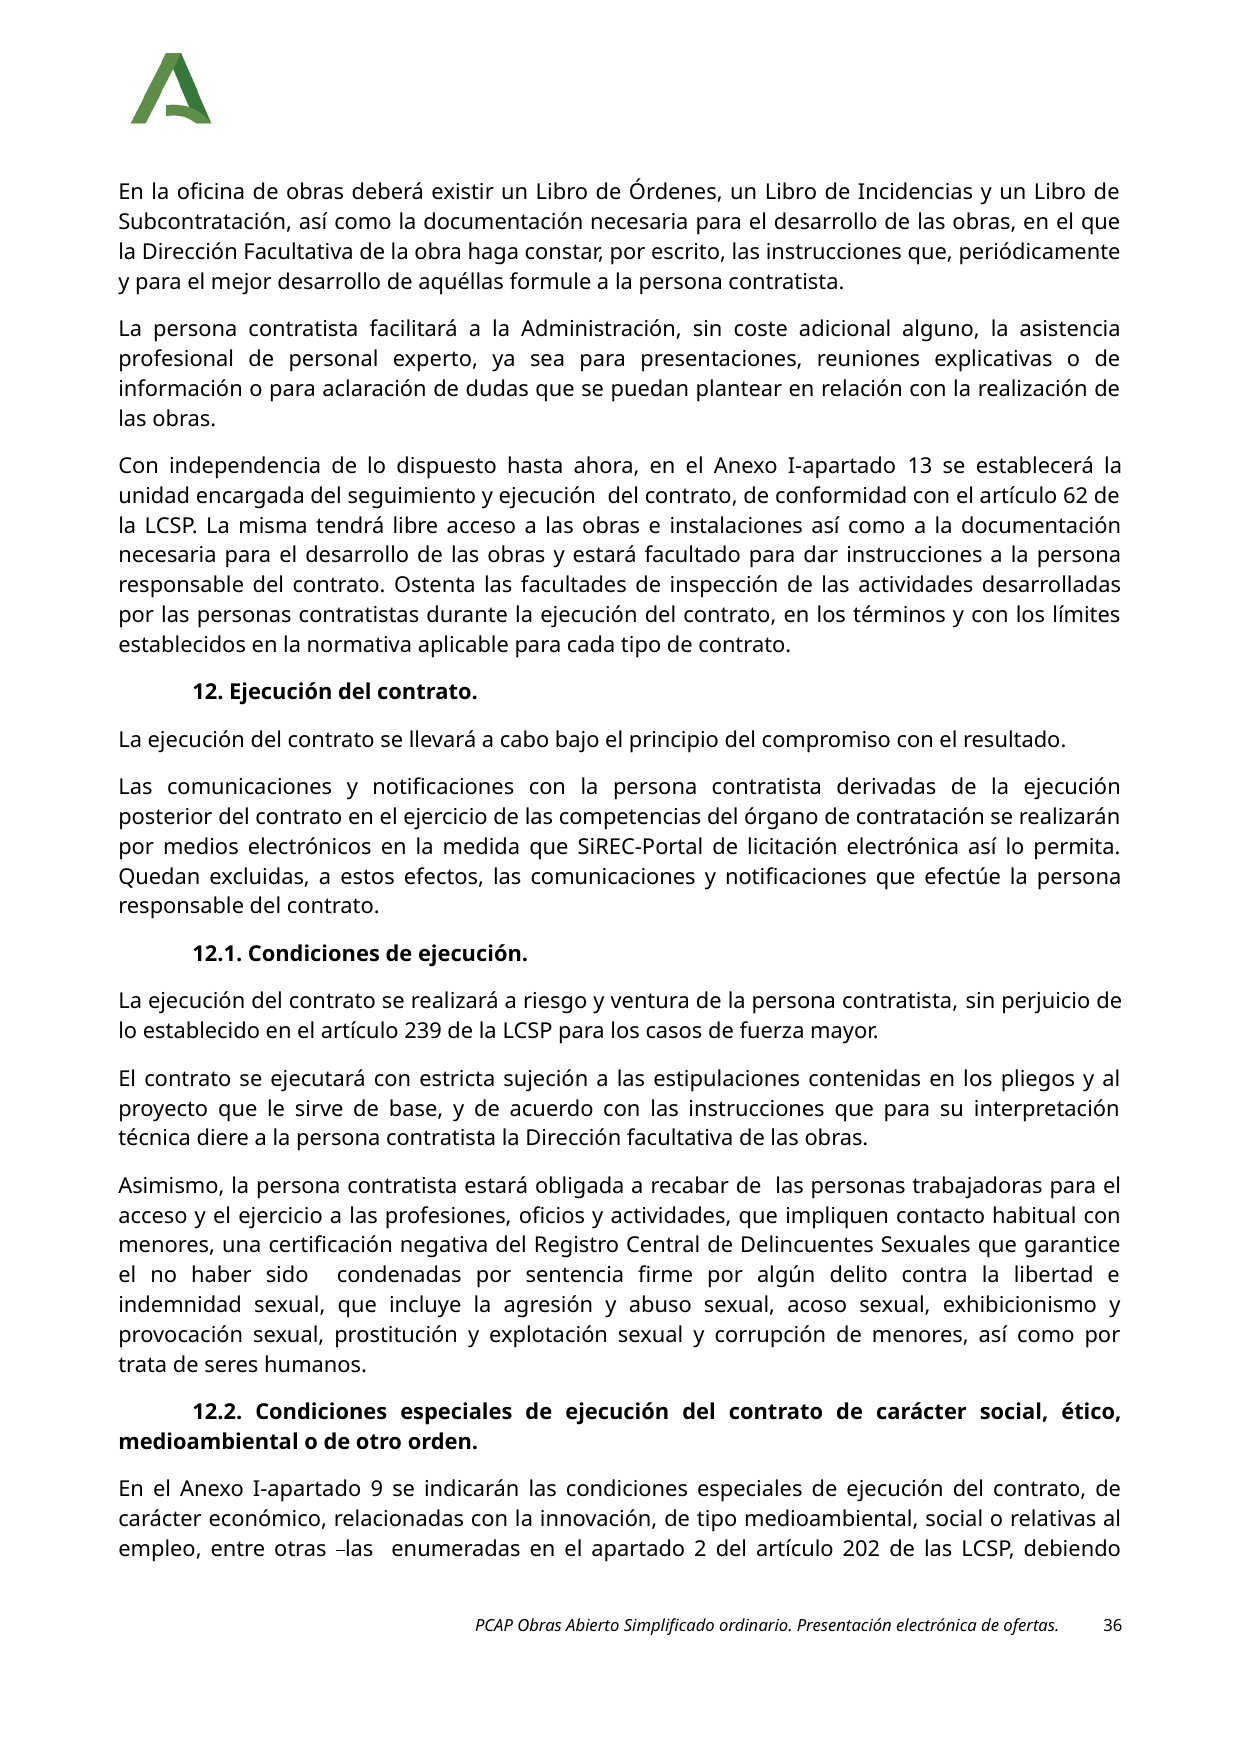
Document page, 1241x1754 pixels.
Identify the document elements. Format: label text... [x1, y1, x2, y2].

subtitle 12.1. Condiciones de ejecución. [118, 938, 1122, 968]
text La ejecución del contrato se realizará a riesgo y ventura de la persona contratista, sin perjuicio de lo establecido en el artículo 239 de la LCSP para los casos de fuerza mayor. [118, 986, 1122, 1045]
text En la oficina de obras deberá existir un Libro de Órdenes, un Libro de Incidencias y un Libro de Subcontratación, así como la documentación necesaria para el desarrollo de las obras, en el que la Dirección Facultativa de la obra haga constar, por escrito, las instrucciones que, periódicamente y para el mejor desarrollo de aquéllas formule a la persona contratista. [118, 176, 1122, 296]
subtitle 12.2. Condiciones especiales de ejecución del contrato de carácter social, ético, medioambiental o de otro orden. [118, 1396, 1122, 1456]
text La ejecución del contrato se llevará a cabo bajo el principio del compromiso con el resultado. [118, 724, 1122, 754]
text Las comunicaciones y notificaciones con la persona contratista derivadas de la ejecución posterior del contrato en el ejercicio de las competencias del órgano de contratación se realizarán por medios electrónicos en la medida que SiREC-Portal de licitación electrónica así lo permita. Quedan excluidas, a estos efectos, las comunicaciones y notificaciones que efectúe la persona responsable del contrato. [118, 771, 1122, 920]
subtitle 12. Ejecución del contrato. [118, 676, 1122, 706]
text La persona contratista facilitará a la Administración, sin coste adicional alguno, la asistencia profesional de personal experto, ya sea para presentaciones, reuniones explicativas o de información o para aclaración de dudas que se puedan plantear en relación con la realización de las obras. [118, 313, 1122, 432]
picture [127, 48, 216, 128]
text El contrato se ejecutará con estricta sujeción a las estipulaciones contenidas en los pliegos y al proyecto que le sirve de base, y de acuerdo con las instrucciones que para su interpretación técnica diere a la persona contratista la Dirección facultativa de las obras. [118, 1063, 1122, 1152]
text Asimismo, la persona contratista estará obligada a recabar de las personas trabajadoras para el acceso y el ejercicio a las profesiones, oficios y actividades, que impliquen contacto habitual con menores, una certificación negativa del Registro Central de Delincuentes Sexuales que garantice el no haber sido condenadas por sentencia firme por algún delito contra la libertad e indemnidad sexual, que incluye la agresión y abuso sexual, acoso sexual, exhibicionismo y provocación sexual, prostitución y explotación sexual y corrupción de menores, así como por trata de seres humanos. [118, 1170, 1122, 1378]
text Con independencia de lo dispuesto hasta ahora, en el Anexo I-apartado 13 se establecerá la unidad encargada del seguimiento y ejecución del contrato, de conformidad con el artículo 62 de la LCSP. La misma tendrá libre acceso a las obras e instalaciones así como a la documentación necesaria para el desarrollo de las obras y estará facultado para dar instrucciones a la persona responsable del contrato. Ostenta las facultades de inspección de las actividades desarrolladas por las personas contratistas durante la ejecución del contrato, en los términos y con los límites establecidos en la normativa aplicable para cada tipo de contrato. [118, 450, 1122, 659]
text En el Anexo I-apartado 9 se indicarán las condiciones especiales de ejecución del contrato, de carácter económico, relacionadas con la innovación, de tipo medioambiental, social o relativas al empleo, entre otras las enumeradas en el apartado 2 del artículo 202 de las LCSP, debiendo [118, 1473, 1122, 1563]
